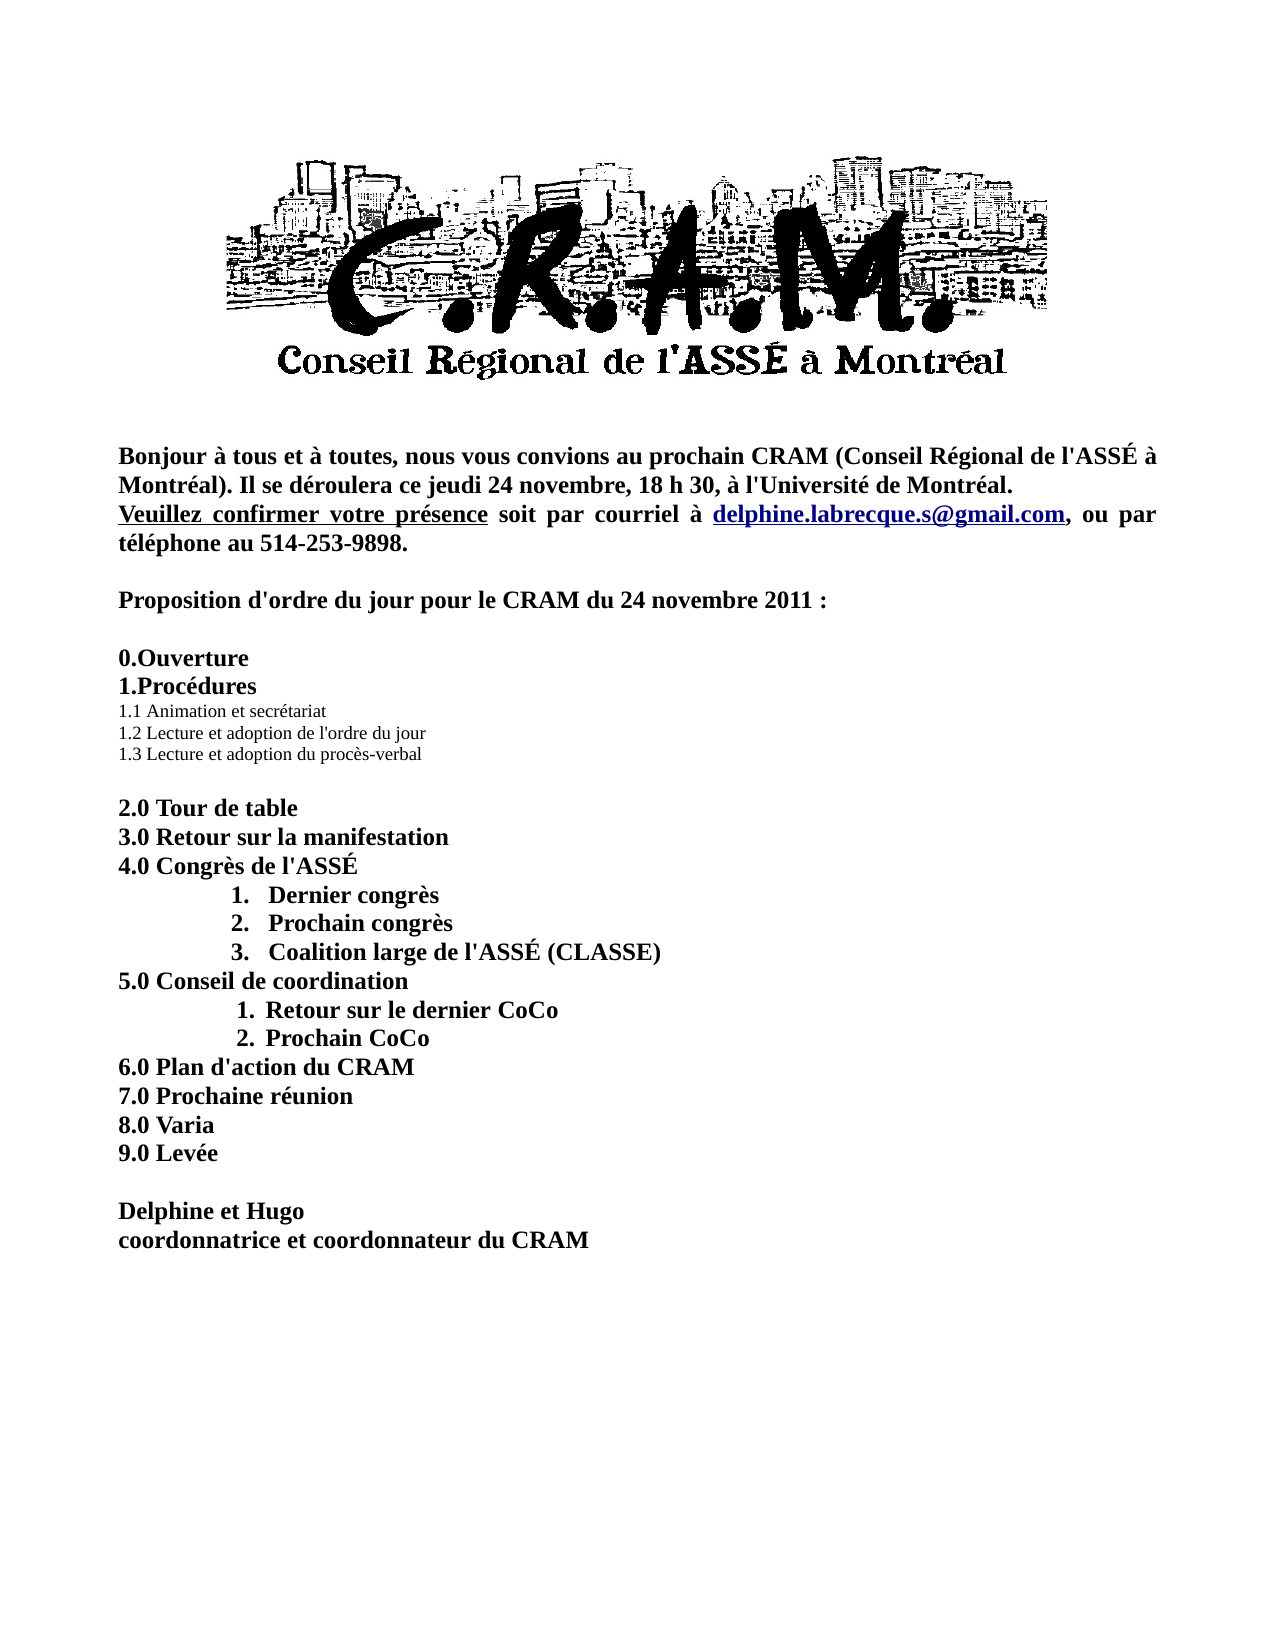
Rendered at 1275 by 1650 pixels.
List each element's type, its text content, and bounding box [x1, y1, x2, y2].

text Veuillez confirmer votre présence soit par courriel à delphine.labrecque.s@gmail.com, ou par téléphone au 514-253-9898. [118, 499, 1157, 556]
text 5.0 Conseil de coordination [118, 966, 1157, 995]
text 9.0 Levée [118, 1138, 1157, 1167]
list Coalition large de l'ASSÉ (CLASSE) [231, 937, 1157, 966]
list Prochain congrès [231, 908, 1157, 937]
text 0.Ouverture [118, 643, 1157, 671]
text 3.0 Retour sur la manifestation [118, 822, 1157, 851]
text Bonjour à tous et à toutes, nous vous convions au prochain CRAM (Conseil Régional de l'ASSÉ à Montréal). Il se déroulera ce jeudi 24 novembre, 18 h 30, à l'Université de Montréal. [118, 441, 1157, 499]
list Prochain CoCo [236, 1023, 1157, 1052]
text 8.0 Varia [118, 1110, 1157, 1138]
text 4.0 Congrès de l'ASSÉ [118, 851, 1157, 880]
text 1.1 Animation et secrétariat [118, 700, 1157, 722]
text 1.2 Lecture et adoption de l'ordre du jour [118, 722, 1157, 743]
text 1.3 Lecture et adoption du procès-verbal [118, 743, 1157, 765]
text 1.Procédures [118, 671, 1157, 700]
text 7.0 Prochaine réunion [118, 1081, 1157, 1110]
list Dernier congrès [231, 880, 1157, 908]
text Proposition d'ordre du jour pour le CRAM du 24 novembre 2011 : [118, 585, 1157, 614]
text coordonnatrice et coordonnateur du CRAM [118, 1225, 1157, 1253]
text 6.0 Plan d'action du CRAM [118, 1052, 1157, 1081]
list Retour sur le dernier CoCo [236, 995, 1157, 1023]
text Delphine et Hugo [118, 1196, 1157, 1225]
text 2.0 Tour de table [118, 793, 1157, 822]
